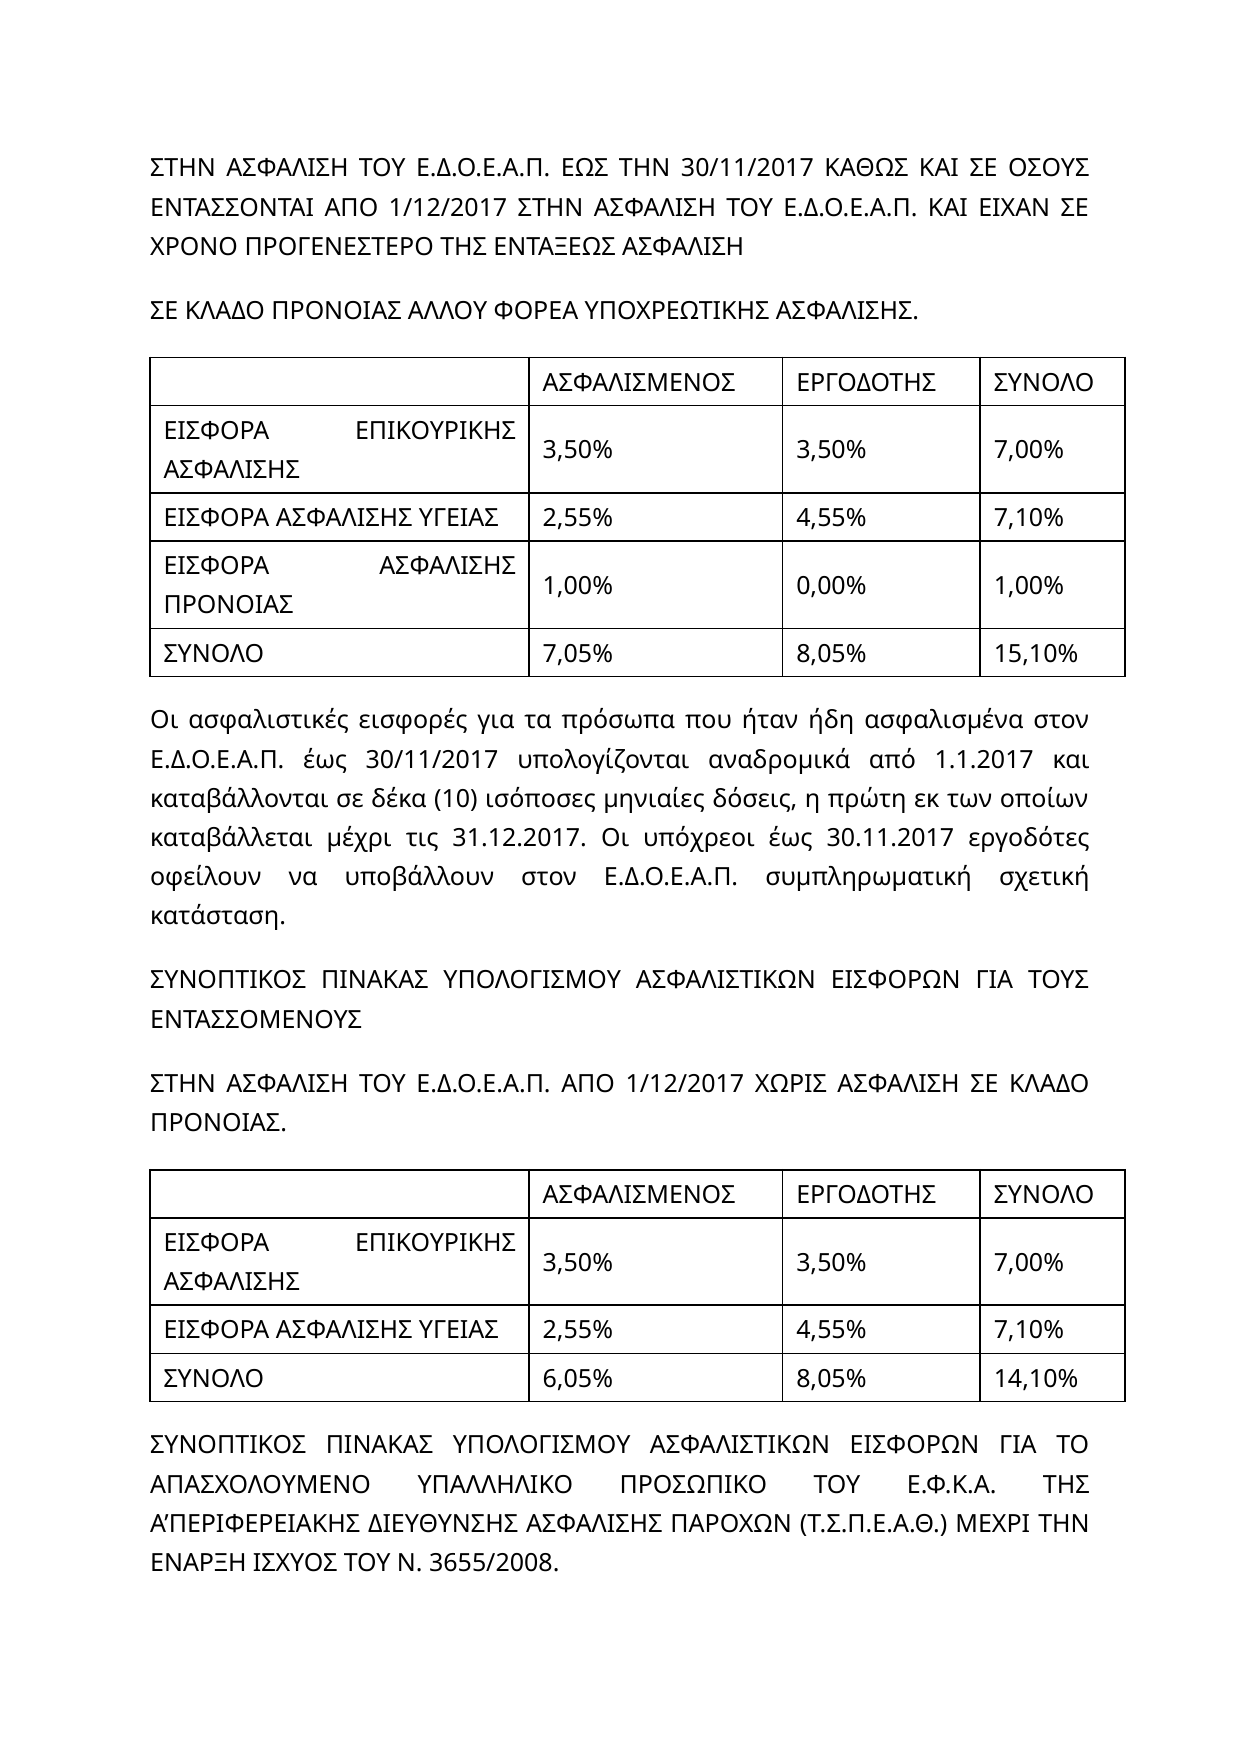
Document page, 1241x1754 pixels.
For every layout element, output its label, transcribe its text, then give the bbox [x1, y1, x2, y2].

table_cell 2,55% [530, 494, 782, 540]
table_cell 7,00% [981, 1219, 1124, 1304]
table_cell ΕΙΣΦΟΡΑ ΑΣΦΑΛΙΣΗΣ ΥΓΕΙΑΣ [151, 1306, 528, 1352]
table_cell 4,55% [783, 494, 979, 540]
table_header ΑΣΦΑΛΙΣΜΕΝΟΣ [530, 1171, 782, 1217]
table_cell 1,00% [981, 542, 1124, 627]
table_cell 1,00% [530, 542, 782, 627]
table_cell 2,55% [530, 1306, 782, 1352]
table_cell 3,50% [530, 1219, 782, 1304]
text ΣΤΗΝ ΑΣΦΑΛΙΣΗ ΤΟΥ Ε.Δ.Ο.Ε.Α.Π. ΑΠΟ 1/12/2017 ΧΩΡΙΣ ΑΣΦΑΛΙΣΗ ΣΕ ΚΛΑΔΟ ΠΡΟΝΟΙΑΣ. [150, 1066, 1090, 1139]
table_cell ΣΥΝΟΛΟ [151, 1354, 528, 1401]
table_cell ΕΙΣΦΟΡΑ ΑΣΦΑΛΙΣΗΣ ΥΓΕΙΑΣ [151, 494, 528, 540]
table_header ΕΡΓΟΔΟΤΗΣ [783, 358, 979, 405]
text ΣΤΗΝ ΑΣΦΑΛΙΣΗ ΤΟΥ Ε.Δ.Ο.Ε.Α.Π. ΕΩΣ ΤΗΝ 30/11/2017 ΚΑΘΩΣ ΚΑΙ ΣΕ ΟΣΟΥΣ ΕΝΤΑΣΣΟΝΤΑΙ ΑΠΟ 1/12/2017 ΣΤΗΝ ΑΣΦΑΛΙΣΗ ΤΟΥ Ε.Δ.Ο.Ε.Α.Π. ΚΑΙ ΕΙΧΑΝ ΣΕ ΧΡΟΝΟ ΠΡΟΓΕΝΕΣΤΕΡΟ ΤΗΣ ΕΝΤΑΞΕΩΣ ΑΣΦΑΛΙΣΗ [150, 150, 1090, 262]
table_cell 8,05% [783, 629, 979, 676]
table_cell ΣΥΝΟΛΟ [151, 629, 528, 676]
table_cell 0,00% [783, 542, 979, 627]
table_header ΣΥΝΟΛΟ [981, 1171, 1124, 1217]
text Οι ασφαλιστικές εισφορές για τα πρόσωπα που ήταν ήδη ασφαλισμένα στον Ε.Δ.Ο.Ε.Α.Π. έως 30/11/2017 υπολογίζονται αναδρομικά από 1.1.2017 και καταβάλλονται σε δέκα (10) ισόποσες μηνιαίες δόσεις, η πρώτη εκ των οποίων καταβάλλεται μέχρι τις 31.12.2017. Οι υπόχρεοι έως 30.11.2017 εργοδότες οφείλουν να υποβάλλουν στον Ε.Δ.Ο.Ε.Α.Π. συμπληρωματική σχετική κατάσταση. [150, 702, 1090, 932]
table_cell 4,55% [783, 1306, 979, 1352]
table_cell 3,50% [530, 406, 782, 492]
table_header ΑΣΦΑΛΙΣΜΕΝΟΣ [530, 358, 782, 405]
table_header ΕΡΓΟΔΟΤΗΣ [783, 1171, 979, 1217]
table_cell ΕΙΣΦΟΡΑ ΕΠΙΚΟΥΡΙΚΗΣ ΑΣΦΑΛΙΣΗΣ [151, 406, 528, 492]
text ΣΕ ΚΛΑΔΟ ΠΡΟΝΟΙΑΣ ΑΛΛΟΥ ΦΟΡΕΑ ΥΠΟΧΡΕΩΤΙΚΗΣ ΑΣΦΑΛΙΣΗΣ. [150, 292, 1090, 327]
table_cell ΕΙΣΦΟΡΑ ΑΣΦΑΛΙΣΗΣ ΠΡΟΝΟΙΑΣ [151, 542, 528, 627]
table_cell 6,05% [530, 1354, 782, 1401]
table_cell 7,00% [981, 406, 1124, 492]
table_cell 7,05% [530, 629, 782, 676]
table_cell 3,50% [783, 406, 979, 492]
table_cell ΕΙΣΦΟΡΑ ΕΠΙΚΟΥΡΙΚΗΣ ΑΣΦΑΛΙΣΗΣ [151, 1219, 528, 1304]
text ΣΥΝΟΠΤΙΚΟΣ ΠΙΝΑΚΑΣ ΥΠΟΛΟΓΙΣΜΟΥ ΑΣΦΑΛΙΣΤΙΚΩΝ ΕΙΣΦΟΡΩΝ ΓΙΑ ΤΟΥΣ ΕΝΤΑΣΣΟΜΕΝΟΥΣ [150, 962, 1090, 1035]
table_header [151, 1171, 528, 1217]
table_cell 15,10% [981, 629, 1124, 676]
table_cell 7,10% [981, 1306, 1124, 1352]
table_header [151, 358, 528, 405]
table_cell 3,50% [783, 1219, 979, 1304]
table_cell 14,10% [981, 1354, 1124, 1401]
table_header ΣΥΝΟΛΟ [981, 358, 1124, 405]
text ΣΥΝΟΠΤΙΚΟΣ ΠΙΝΑΚΑΣ ΥΠΟΛΟΓΙΣΜΟΥ ΑΣΦΑΛΙΣΤΙΚΩΝ ΕΙΣΦΟΡΩΝ ΓΙΑ ΤΟ ΑΠΑΣΧΟΛΟΥΜΕΝΟ ΥΠΑΛΛΗΛΙΚΟ ΠΡΟΣΩΠΙΚΟ ΤΟΥ Ε.Φ.Κ.Α. ΤΗΣ Α’ΠΕΡΙΦΕΡΕΙΑΚΗΣ ΔΙΕΥΘΥΝΣΗΣ ΑΣΦΑΛΙΣΗΣ ΠΑΡΟΧΩΝ (Τ.Σ.Π.Ε.Α.Θ.) ΜΕΧΡΙ ΤΗΝ ΕΝΑΡΞΗ ΙΣΧΥΟΣ ΤΟΥ Ν. 3655/2008. [150, 1427, 1090, 1579]
table_cell 7,10% [981, 494, 1124, 540]
table_cell 8,05% [783, 1354, 979, 1401]
